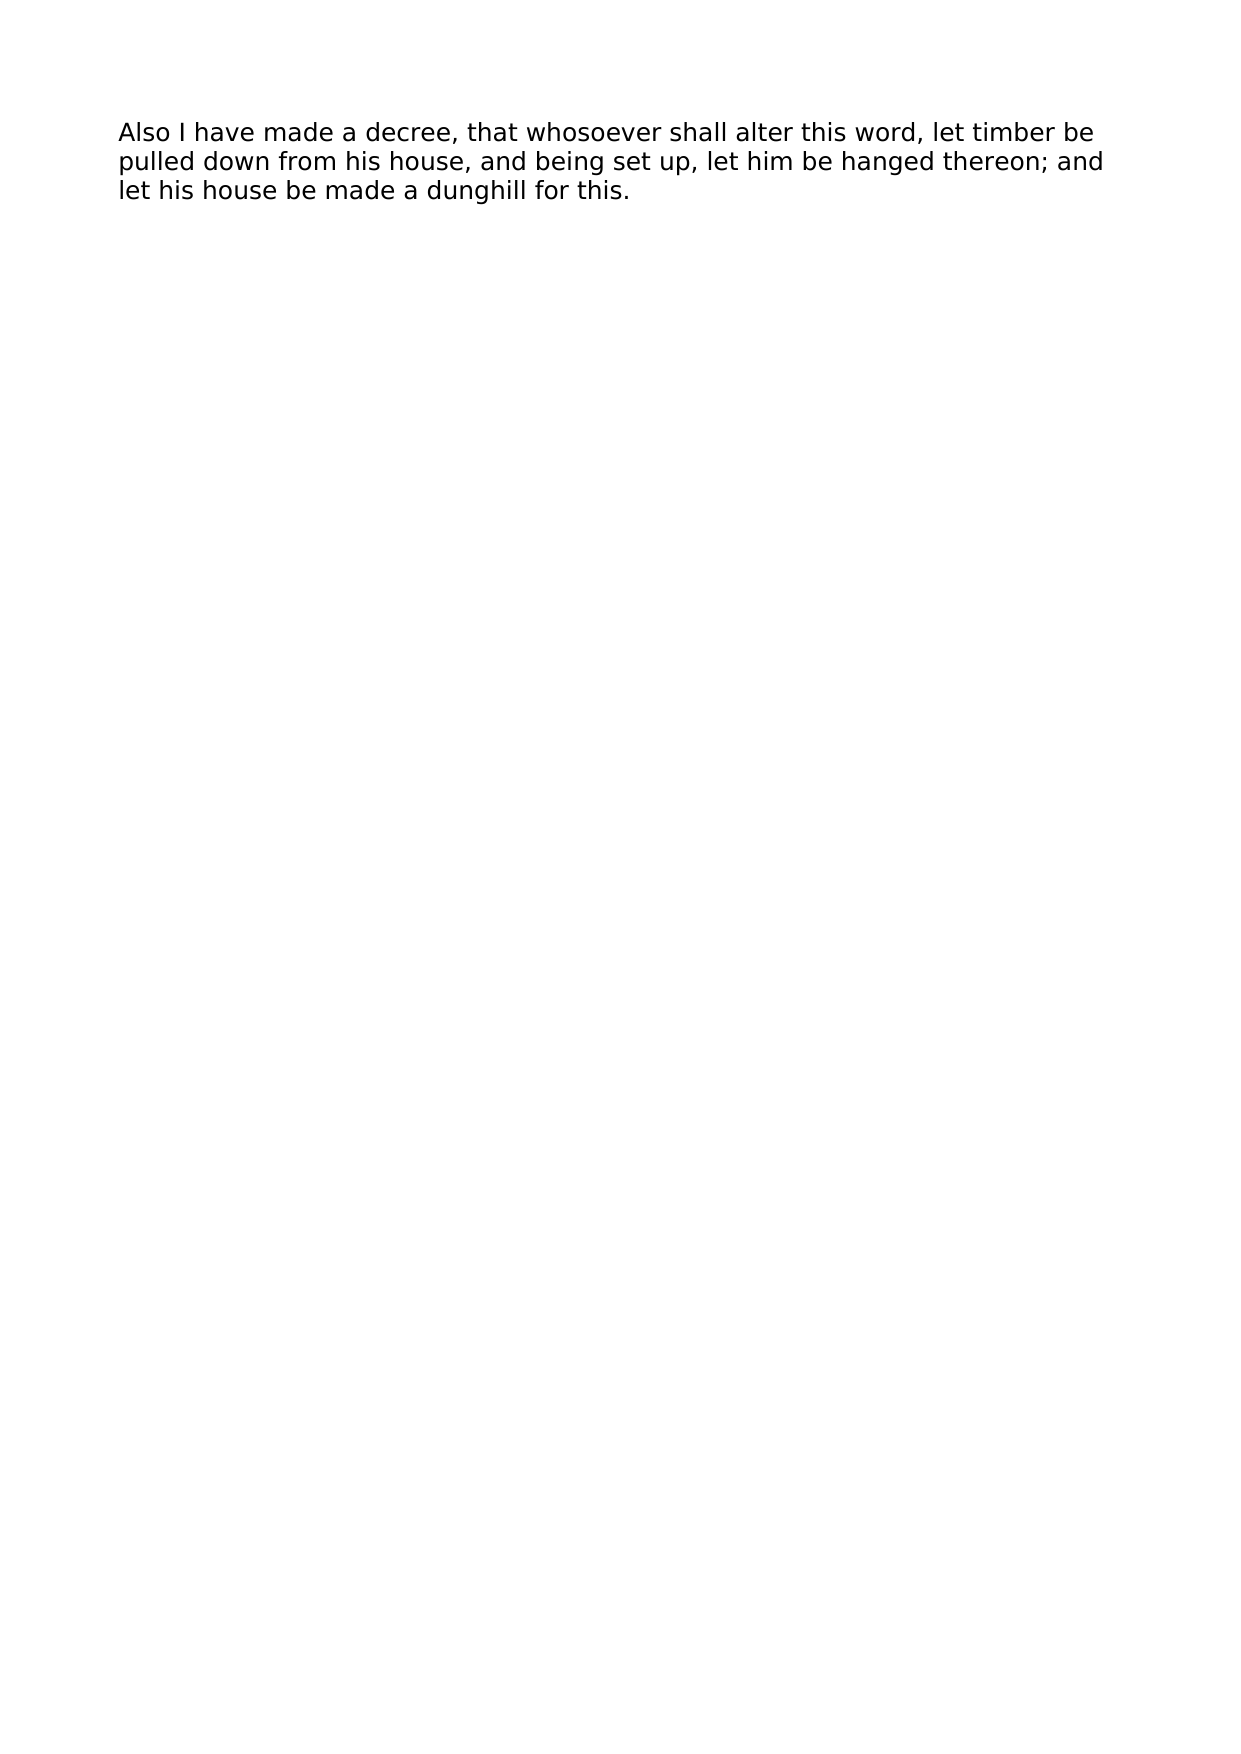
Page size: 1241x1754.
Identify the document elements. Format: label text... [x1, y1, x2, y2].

text Also I have made a decree, that whosoever shall alter this word, let timber be pulled down from his house, and being set up, let him be hanged thereon; and let his house be made a dunghill for this. [118, 118, 1122, 206]
